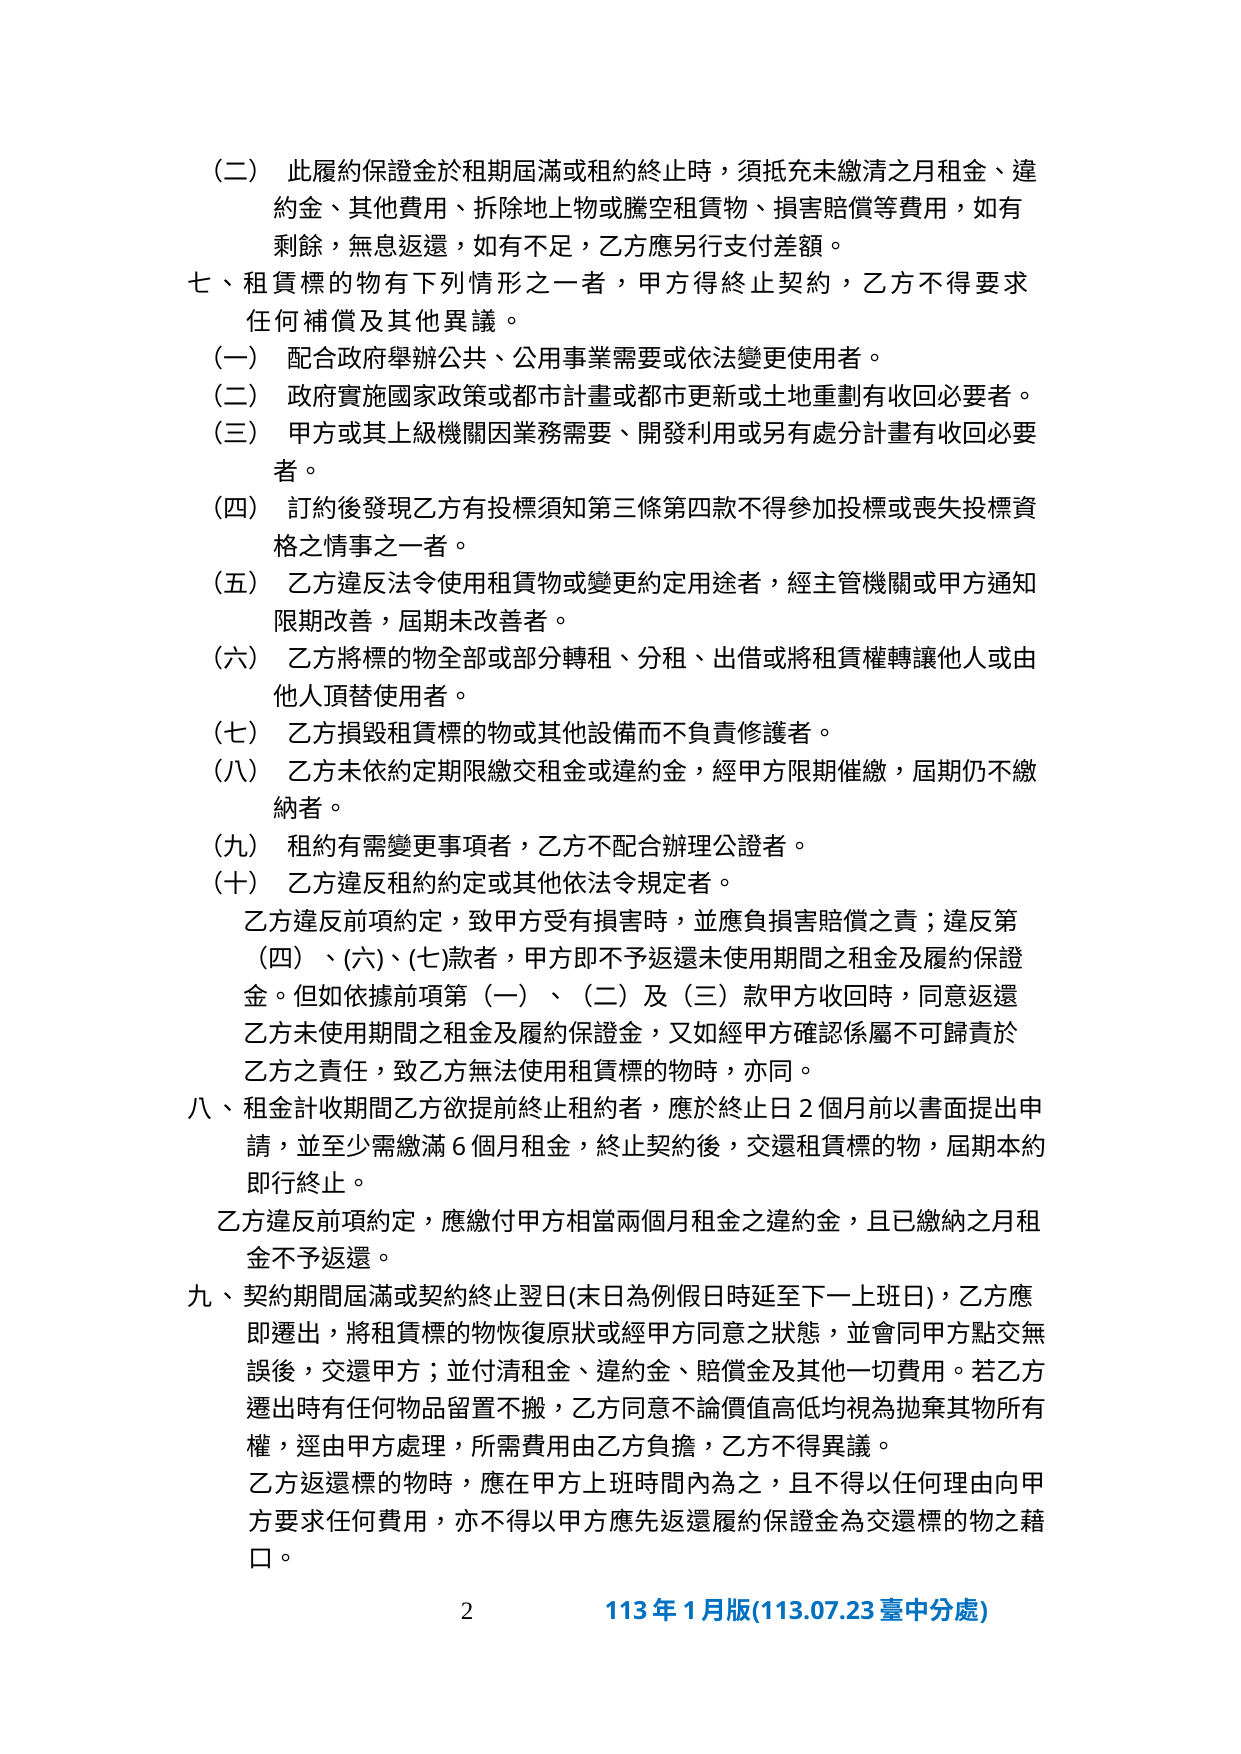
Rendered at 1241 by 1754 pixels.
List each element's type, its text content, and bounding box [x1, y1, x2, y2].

text 九、契約期間屆滿或契約終止翌日(末日為例假日時延至下一上班日)，乙方應即遷出，將租賃標的物恢復原狀或經甲方同意之狀態，並會同甲方點交無誤後，交還甲方；並付清租金、違約金、賠償金及其他一切費用。若乙方遷出時有任何物品留置不搬，乙方同意不論價值高低均視為拋棄其物所有權，逕由甲方處理，所需費用由乙方負擔，乙方不得異議。 [187, 1275, 1048, 1462]
text 八、租金計收期間乙方欲提前終止租約者，應於終止日2個月前以書面提出申請，並至少需繳滿6個月租金，終止契約後，交還租賃標的物，屆期本約即行終止。 [187, 1087, 1048, 1200]
list 政府實施國家政策或都市計畫或都市更新或土地重劃有收回必要者。 [198, 375, 1043, 412]
text 乙方違反前項約定，應繳付甲方相當兩個月租金之違約金，且已繳納之月租金不予返還。 [187, 1200, 1048, 1275]
list 訂約後發現乙方有投標須知第三條第四款不得參加投標或喪失投標資格之情事之一者。 [198, 487, 1043, 562]
list 乙方將標的物全部或部分轉租、分租、出借或將租賃權轉讓他人或由他人頂替使用者。 [198, 637, 1043, 712]
list 配合政府舉辦公共、公用事業需要或依法變更使用者。 [198, 337, 1043, 375]
list 乙方違反租約約定或其他依法令規定者。 [198, 862, 1043, 900]
list 乙方違反法令使用租賃物或變更約定用途者，經主管機關或甲方通知限期改善，屆期未改善者。 [198, 562, 1043, 637]
text 七、租賃標的物有下列情形之一者，甲方得終止契約，乙方不得要求任何補償及其他異議。 [187, 262, 1048, 337]
list 租約有需變更事項者，乙方不配合辦理公證者。 [198, 825, 1043, 862]
list 乙方損毀租賃標的物或其他設備而不負責修護者。 [198, 712, 1043, 750]
list 乙方未依約定期限繳交租金或違約金，經甲方限期催繳，屆期仍不繳納者。 [198, 750, 1043, 825]
list 甲方或其上級機關因業務需要、開發利用或另有處分計畫有收回必要者。 [198, 412, 1043, 487]
list 此履約保證金於租期屆滿或租約終止時，須抵充未繳清之月租金、違約金、其他費用、拆除地上物或騰空租賃物、損害賠償等費用，如有剩餘，無息返還，如有不足，乙方應另行支付差額。 [198, 150, 1043, 262]
text 乙方違反前項約定，致甲方受有損害時，並應負損害賠償之責；違反第（四）、(六)、(七)款者，甲方即不予返還未使用期間之租金及履約保證金。但如依據前項第（一）、（二）及（三）款甲方收回時，同意返還乙方未使用期間之租金及履約保證金，又如經甲方確認係屬不可歸責於乙方之責任，致乙方無法使用租賃標的物時，亦同。 [244, 900, 1043, 1087]
text 乙方返還標的物時，應在甲方上班時間內為之，且不得以任何理由向甲方要求任何費用，亦不得以甲方應先返還履約保證金為交還標的物之藉口。 [249, 1462, 1048, 1575]
